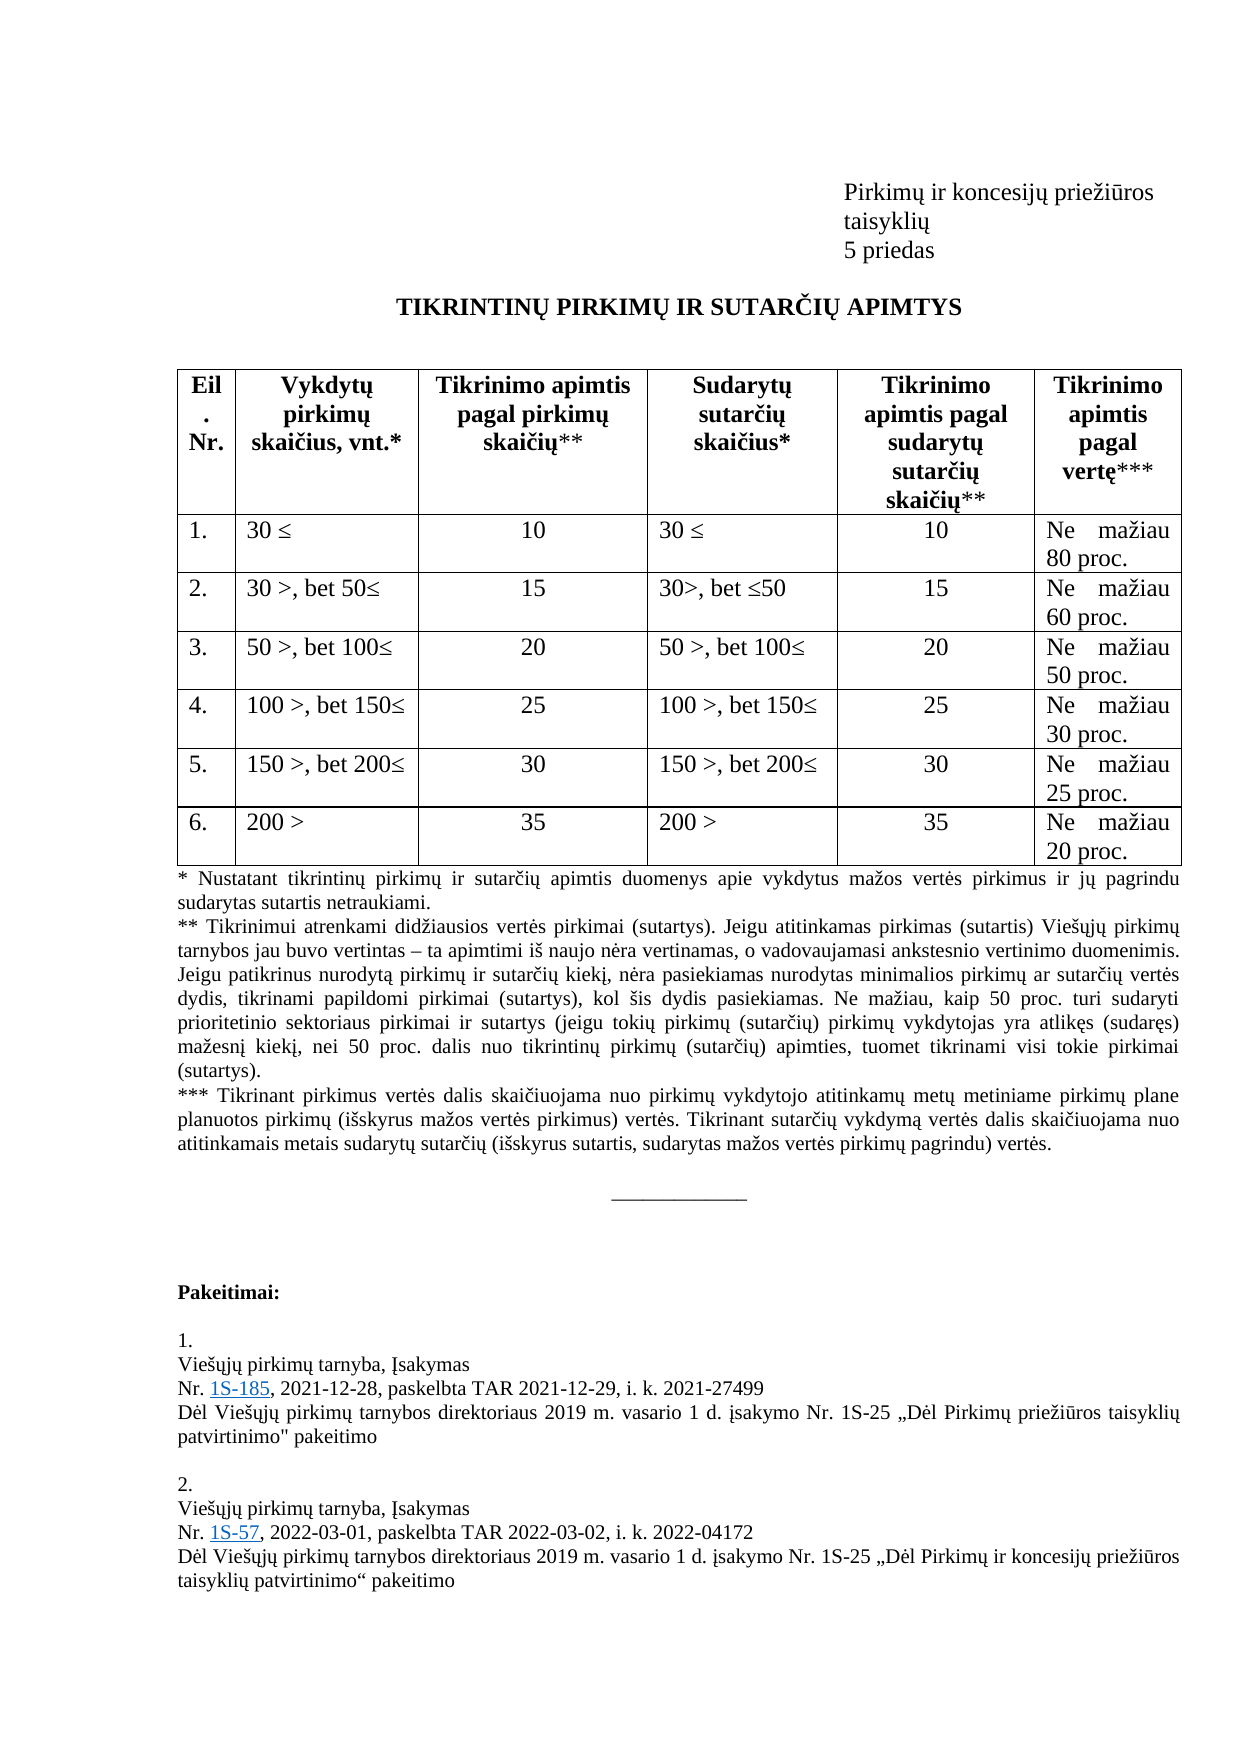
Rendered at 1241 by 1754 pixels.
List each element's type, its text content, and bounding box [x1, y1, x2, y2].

text TIKRINTINŲ PIRKIMŲ IR SUTARČIŲ APIMTYS [177, 292, 1181, 321]
table_cell 30 ≤ [236, 515, 418, 572]
table_cell Ne mažiau 20 proc. [1035, 808, 1181, 865]
table_cell 15 [838, 573, 1034, 631]
text 5 priedas [709, 235, 1181, 263]
table_cell 6. [178, 808, 235, 865]
table_cell Ne mažiau 50 proc. [1035, 632, 1181, 689]
table_cell 150 >, bet 200≤ [648, 749, 837, 806]
table_header Tikrinimo apimtis pagal pirkimų skaičių** [419, 370, 647, 514]
text 2. [177, 1472, 1181, 1496]
text taisyklių [844, 206, 1181, 235]
table_cell 150 >, bet 200≤ [236, 749, 418, 806]
table_cell 100 >, bet 150≤ [648, 690, 837, 748]
text Viešųjų pirkimų tarnyba, Įsakymas [177, 1352, 1181, 1376]
table_cell 200 > [236, 808, 418, 865]
text * Nustatant tikrintinų pirkimų ir sutarčių apimtis duomenys apie vykdytus mažos vertės pirkimus ir jų pagrindu sudarytas sutartis netraukiami. [177, 866, 1181, 914]
table_cell 4. [178, 690, 235, 748]
text Dėl Viešųjų pirkimų tarnybos direktoriaus 2019 m. vasario 1 d. įsakymo Nr. 1S-25 „Dėl Pirkimų ir koncesijų priežiūros taisyklių patvirtinimo“ pakeitimo [177, 1544, 1181, 1592]
table_cell 20 [419, 632, 647, 689]
table_cell 15 [419, 573, 647, 631]
text Pakeitimai: [177, 1280, 1181, 1304]
table_cell Ne mažiau 25 proc. [1035, 749, 1181, 806]
table_cell 30 [419, 749, 647, 806]
text _____________ [177, 1179, 1181, 1203]
text ** Tikrinimui atrenkami didžiausios vertės pirkimai (sutartys). Jeigu atitinkamas pirkimas (sutartis) Viešųjų pirkimų tarnybos jau buvo vertintas – ta apimtimi iš naujo nėra vertinamas, o vadovaujamasi ankstesnio vertinimo duomenimis. Jeigu patikrinus nurodytą pirkimų ir sutarčių kiekį, nėra pasiekiamas nurodytas minimalios pirkimų ar sutarčių vertės dydis, tikrinami papildomi pirkimai (sutartys), kol šis dydis pasiekiamas. Ne mažiau, kaip 50 proc. turi sudaryti prioritetinio sektoriaus pirkimai ir sutartys (jeigu tokių pirkimų (sutarčių) pirkimų vykdytojas yra atlikęs (sudaręs) mažesnį kiekį, nei 50 proc. dalis nuo tikrintinų pirkimų (sutarčių) apimties, tuomet tikrinami visi tokie pirkimai (sutartys). [177, 914, 1181, 1082]
table_cell 20 [838, 632, 1034, 689]
table_header Tikrinimo apimtis pagal sudarytų sutarčių skaičių** [838, 370, 1034, 514]
table_cell Ne mažiau 60 proc. [1035, 573, 1181, 631]
table_cell 10 [838, 515, 1034, 572]
table_cell 50 >, bet 100≤ [648, 632, 837, 689]
table_cell 3. [178, 632, 235, 689]
table_cell 1. [178, 515, 235, 572]
text Nr. 1S-185, 2021-12-28, paskelbta TAR 2021-12-29, i. k. 2021-27499 [177, 1376, 1181, 1400]
table_cell Ne mažiau 30 proc. [1035, 690, 1181, 748]
table_cell 100 >, bet 150≤ [236, 690, 418, 748]
table_cell Ne mažiau 80 proc. [1035, 515, 1181, 572]
table_cell 50 >, bet 100≤ [236, 632, 418, 689]
table_cell 35 [838, 808, 1034, 865]
table_cell 30>, bet ≤50 [648, 573, 837, 631]
text Pirkimų ir koncesijų priežiūros [844, 177, 1181, 206]
text *** Tikrinant pirkimus vertės dalis skaičiuojama nuo pirkimų vykdytojo atitinkamų metų metiniame pirkimų plane planuotos pirkimų (išskyrus mažos vertės pirkimus) vertės. Tikrinant sutarčių vykdymą vertės dalis skaičiuojama nuo atitinkamais metais sudarytų sutarčių (išskyrus sutartis, sudarytas mažos vertės pirkimų pagrindu) vertės. [177, 1082, 1181, 1155]
text 1. [177, 1328, 1181, 1352]
table_cell 10 [419, 515, 647, 572]
table_header Tikrinimo apimtis pagal vertę*** [1035, 370, 1181, 514]
table_header Eil. Nr. [178, 370, 235, 514]
text Viešųjų pirkimų tarnyba, Įsakymas [177, 1496, 1181, 1520]
table_cell 35 [419, 808, 647, 865]
table_header Vykdytų pirkimų skaičius, vnt.* [236, 370, 418, 514]
table_cell 30 [838, 749, 1034, 806]
table_cell 2. [178, 573, 235, 631]
table_cell 25 [838, 690, 1034, 748]
table_header Sudarytų sutarčių skaičius* [648, 370, 837, 514]
table_cell 5. [178, 749, 235, 806]
text Dėl Viešųjų pirkimų tarnybos direktoriaus 2019 m. vasario 1 d. įsakymo Nr. 1S-25 „Dėl Pirkimų priežiūros taisyklių patvirtinimo" pakeitimo [177, 1400, 1181, 1448]
table_cell 200 > [648, 808, 837, 865]
text Nr. 1S-57, 2022-03-01, paskelbta TAR 2022-03-02, i. k. 2022-04172 [177, 1520, 1181, 1544]
table_cell 30 >, bet 50≤ [236, 573, 418, 631]
table_cell 30 ≤ [648, 515, 837, 572]
table_cell 25 [419, 690, 647, 748]
